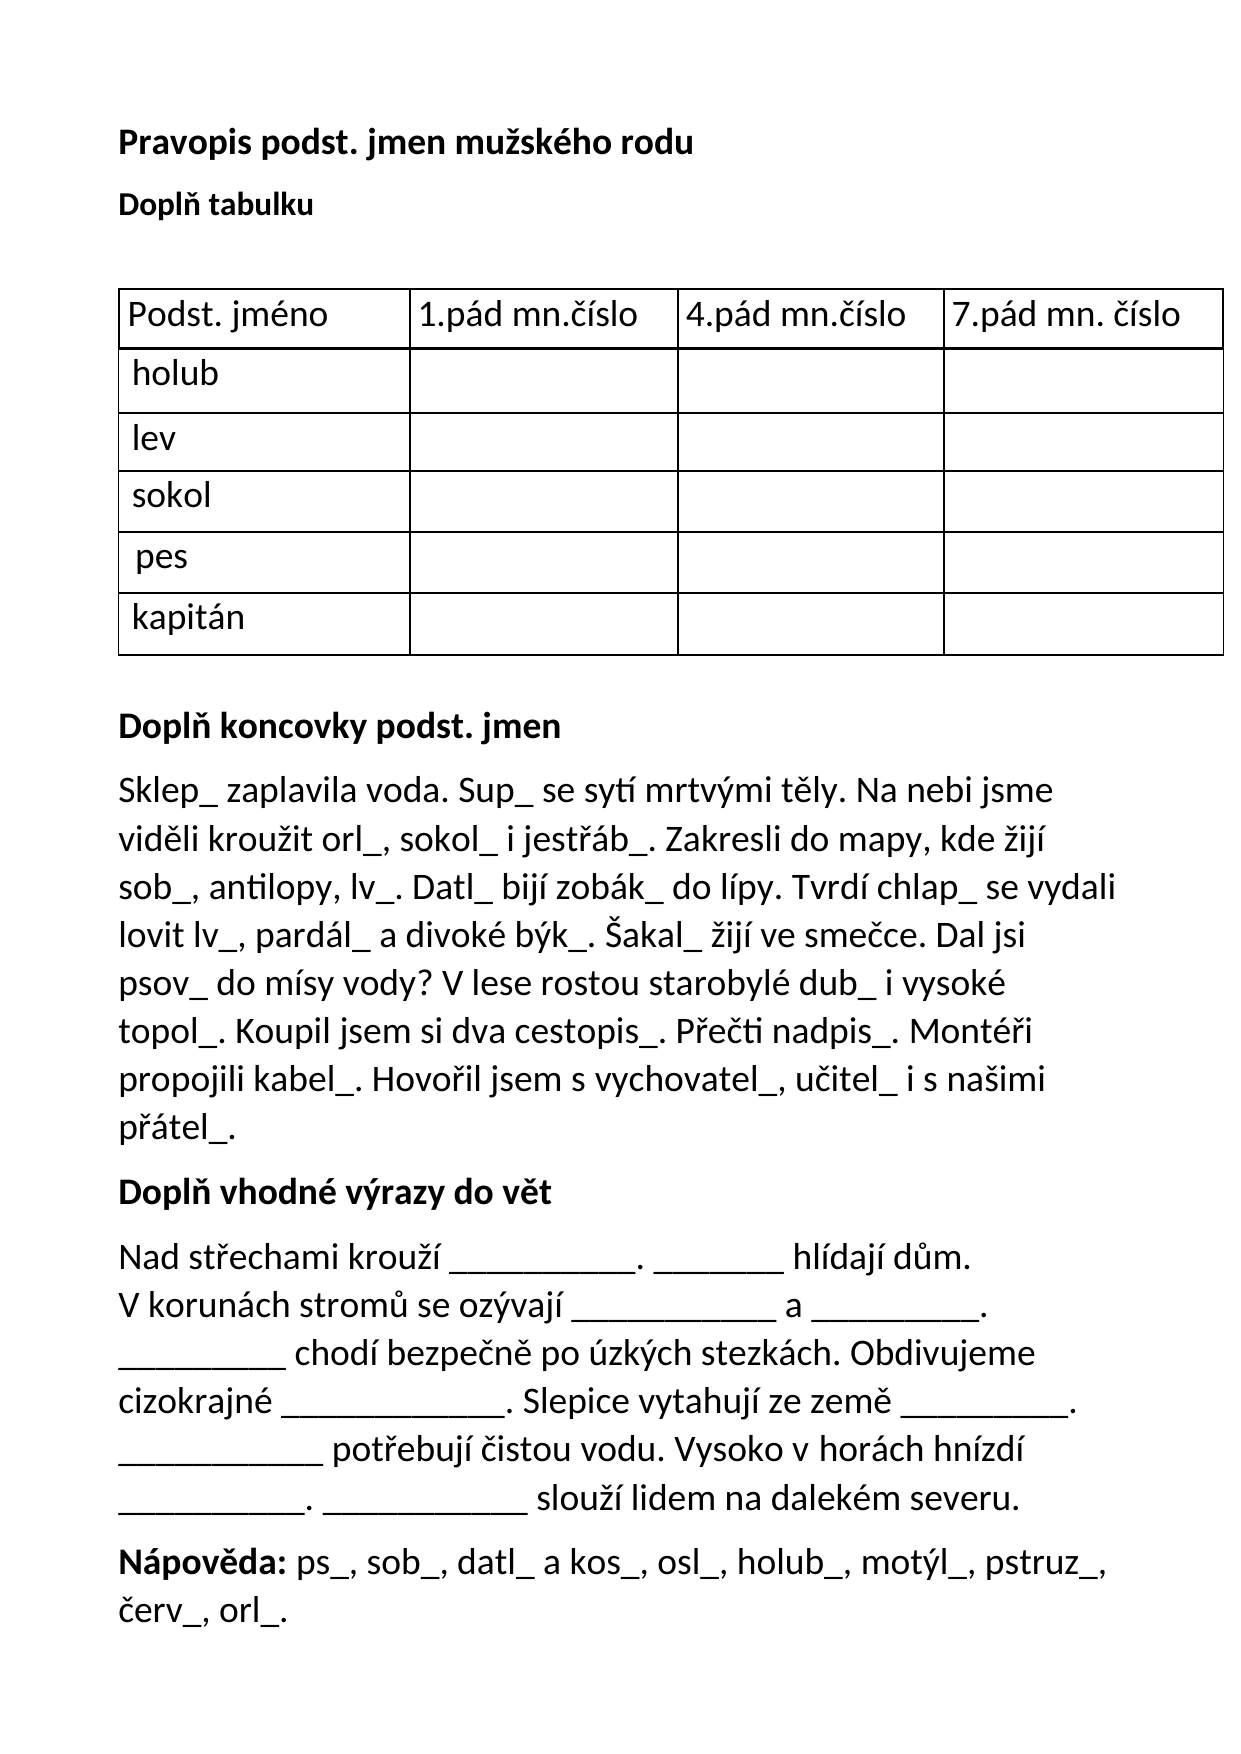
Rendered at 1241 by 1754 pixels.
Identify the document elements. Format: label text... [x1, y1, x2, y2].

table_cell [945, 594, 1223, 654]
text Doplň tabulku [118, 183, 1122, 224]
table_cell sokol [119, 472, 409, 531]
table_cell [411, 533, 677, 592]
text Doplň vhodné výrazy do vět [118, 1168, 1122, 1214]
table_header Podst. jméno [120, 290, 409, 347]
table_cell kapitán [119, 594, 409, 654]
table_cell [945, 533, 1223, 592]
text Nad střechami krouží __________. _______ hlídají dům. V korunách stromů se ozývají ___________ a _________. _________ chodí bezpečně po úzkých stezkách. Obdivujeme cizokrajné ____________. Slepice vytahují ze země _________. ___________ potřebují čistou vodu. Vysoko v horách hnízdí __________. ___________ slouží lidem na dalekém severu. [118, 1233, 1122, 1519]
table_cell pes [119, 533, 409, 592]
table_cell [411, 350, 677, 412]
table_cell holub [119, 350, 409, 412]
table_header 4.pád mn.číslo [679, 290, 943, 347]
table_cell [411, 414, 677, 470]
table_cell [945, 414, 1223, 470]
text Nápověda: ps_, sob_, datl_ a kos_, osl_, holub_, motýl_, pstruz_, červ_, orl_. [118, 1538, 1122, 1632]
table_cell [679, 533, 943, 592]
table_cell [679, 472, 943, 531]
table_cell [945, 350, 1223, 412]
table_cell lev [119, 414, 409, 470]
text Doplň koncovky podst. jmen [118, 702, 1122, 747]
table_cell [945, 472, 1223, 531]
text Pravopis podst. jmen mužského rodu [118, 118, 1122, 164]
table_cell [411, 594, 677, 654]
table_header 7.pád mn. číslo [945, 290, 1222, 347]
table_cell [411, 472, 677, 531]
table_cell [679, 594, 943, 654]
text Sklep_ zaplavila voda. Sup_ se sytí mrtvými těly. Na nebi jsme viděli kroužit orl_, sokol_ i jestřáb_. Zakresli do mapy, kde žijí sob_, antilopy, lv_. Datl_ bijí zobák_ do lípy. Tvrdí chlap_ se vydali lovit lv_, pardál_ a divoké býk_. Šakal_ žijí ve smečce. Dal jsi psov_ do mísy vody? V lese rostou starobylé dub_ i vysoké topol_. Koupil jsem si dva cestopis_. Přečti nadpis_. Montéři propojili kabel_. Hovořil jsem s vychovatel_, učitel_ i s našimi přátel_. [118, 766, 1122, 1149]
table_cell [679, 414, 943, 470]
table_cell [679, 350, 943, 412]
table_header 1.pád mn.číslo [411, 290, 677, 347]
